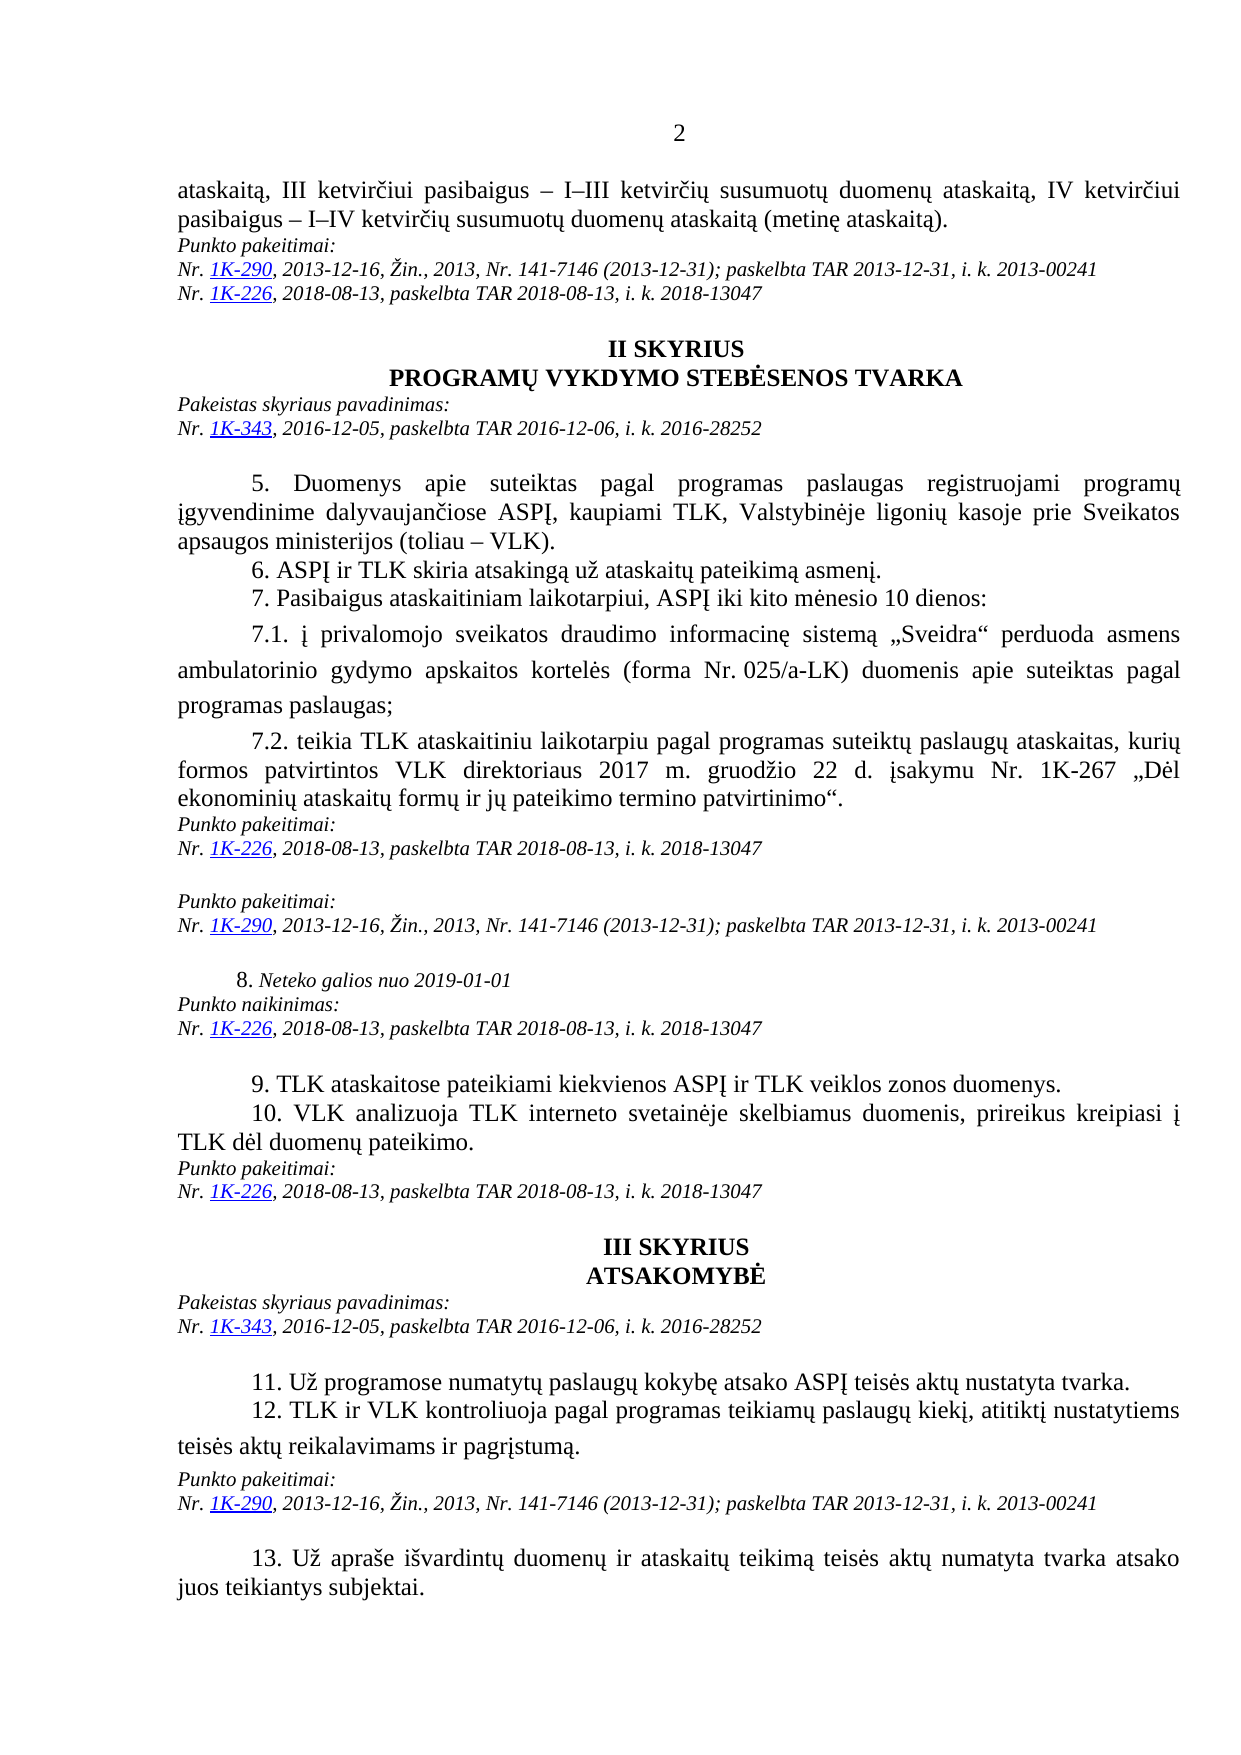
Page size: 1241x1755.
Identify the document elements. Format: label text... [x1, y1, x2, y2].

text Pakeistas skyriaus pavadinimas: [177, 392, 1181, 416]
text Punkto pakeitimai: [177, 889, 1181, 913]
text Nr. 1K-226, 2018-08-13, paskelbta TAR 2018-08-13, i. k. 2018-13047 [177, 1016, 1181, 1040]
text ataskaitą, III ketvirčiui pasibaigus – I–III ketvirčių susumuotų duomenų ataskaitą, IV ketvirčiui pasibaigus – I–IV ketvirčių susumuotų duomenų ataskaitą (metinę ataskaitą). [177, 176, 1181, 233]
text 8. Neteko galios nuo 2019-01-01 [177, 966, 1181, 992]
text Nr. 1K-343, 2016-12-05, paskelbta TAR 2016-12-06, i. k. 2016-28252 [177, 1314, 1181, 1338]
text Nr. 1K-290, 2013-12-16, Žin., 2013, Nr. 141-7146 (2013-12-31); paskelbta TAR 2013-12-31, i. k. 2013-00241 [177, 913, 1181, 937]
text Nr. 1K-226, 2018-08-13, paskelbta TAR 2018-08-13, i. k. 2018-13047 [177, 281, 1181, 305]
text 7. Pasibaigus ataskaitiniam laikotarpiui, ASPĮ iki kito mėnesio 10 dienos: [177, 583, 1181, 612]
text Punkto pakeitimai: [177, 812, 1181, 836]
text Pakeistas skyriaus pavadinimas: [177, 1290, 1181, 1314]
text Nr. 1K-290, 2013-12-16, Žin., 2013, Nr. 141-7146 (2013-12-31); paskelbta TAR 2013-12-31, i. k. 2013-00241 [177, 257, 1181, 281]
text 11. Už programose numatytų paslaugų kokybę atsako ASPĮ teisės aktų nustatyta tvarka. [177, 1367, 1181, 1395]
text 10. VLK analizuoja TLK interneto svetainėje skelbiamus duomenis, prireikus kreipiasi į TLK dėl duomenų pateikimo. [177, 1098, 1181, 1155]
text 7.1. į privalomojo sveikatos draudimo informacinę sistemą „Sveidra“ perduoda asmens ambulatorinio gydymo apskaitos kortelės (forma Nr. 025/a-LK) duomenis apie suteiktas pagal programas paslaugas; [177, 619, 1181, 719]
text Punkto pakeitimai: [177, 1155, 1181, 1179]
text 6. ASPĮ ir TLK skiria atsakingą už ataskaitų pateikimą asmenį. [177, 555, 1181, 583]
text Nr. 1K-226, 2018-08-13, paskelbta TAR 2018-08-13, i. k. 2018-13047 [177, 1179, 1181, 1203]
text Nr. 1K-290, 2013-12-16, Žin., 2013, Nr. 141-7146 (2013-12-31); paskelbta TAR 2013-12-31, i. k. 2013-00241 [177, 1491, 1181, 1515]
text Punkto pakeitimai: [177, 233, 1181, 257]
text 12. TLK ir VLK kontroliuoja pagal programas teikiamų paslaugų kiekį, atitiktį nustatytiems teisės aktų reikalavimams ir pagrįstumą. [177, 1395, 1181, 1460]
text III SKYRIUS ATSAKOMYBĖ [177, 1232, 1181, 1290]
text II SKYRIUS PROGRAMŲ VYKDYMO STEBĖSENOS TVARKA [177, 334, 1181, 392]
text Nr. 1K-343, 2016-12-05, paskelbta TAR 2016-12-06, i. k. 2016-28252 [177, 416, 1181, 440]
text Punkto pakeitimai: [177, 1467, 1181, 1491]
text Nr. 1K-226, 2018-08-13, paskelbta TAR 2018-08-13, i. k. 2018-13047 [177, 836, 1181, 860]
text 5. Duomenys apie suteiktas pagal programas paslaugas registruojami programų įgyvendinime dalyvaujančiose ASPĮ, kaupiami TLK, Valstybinėje ligonių kasoje prie Sveikatos apsaugos ministerijos (toliau – VLK). [177, 468, 1181, 555]
text 9. TLK ataskaitose pateikiami kiekvienos ASPĮ ir TLK veiklos zonos duomenys. [177, 1069, 1181, 1098]
text Punkto naikinimas: [177, 992, 1181, 1016]
text 7.2. teikia TLK ataskaitiniu laikotarpiu pagal programas suteiktų paslaugų ataskaitas, kurių formos patvirtintos VLK direktoriaus 2017 m. gruodžio 22 d. įsakymu Nr. 1K-267 „Dėl ekonominių ataskaitų formų ir jų pateikimo termino patvirtinimo“. [177, 726, 1181, 812]
text 13. Už apraše išvardintų duomenų ir ataskaitų teikimą teisės aktų numatyta tvarka atsako juos teikiantys subjektai. [177, 1543, 1181, 1601]
